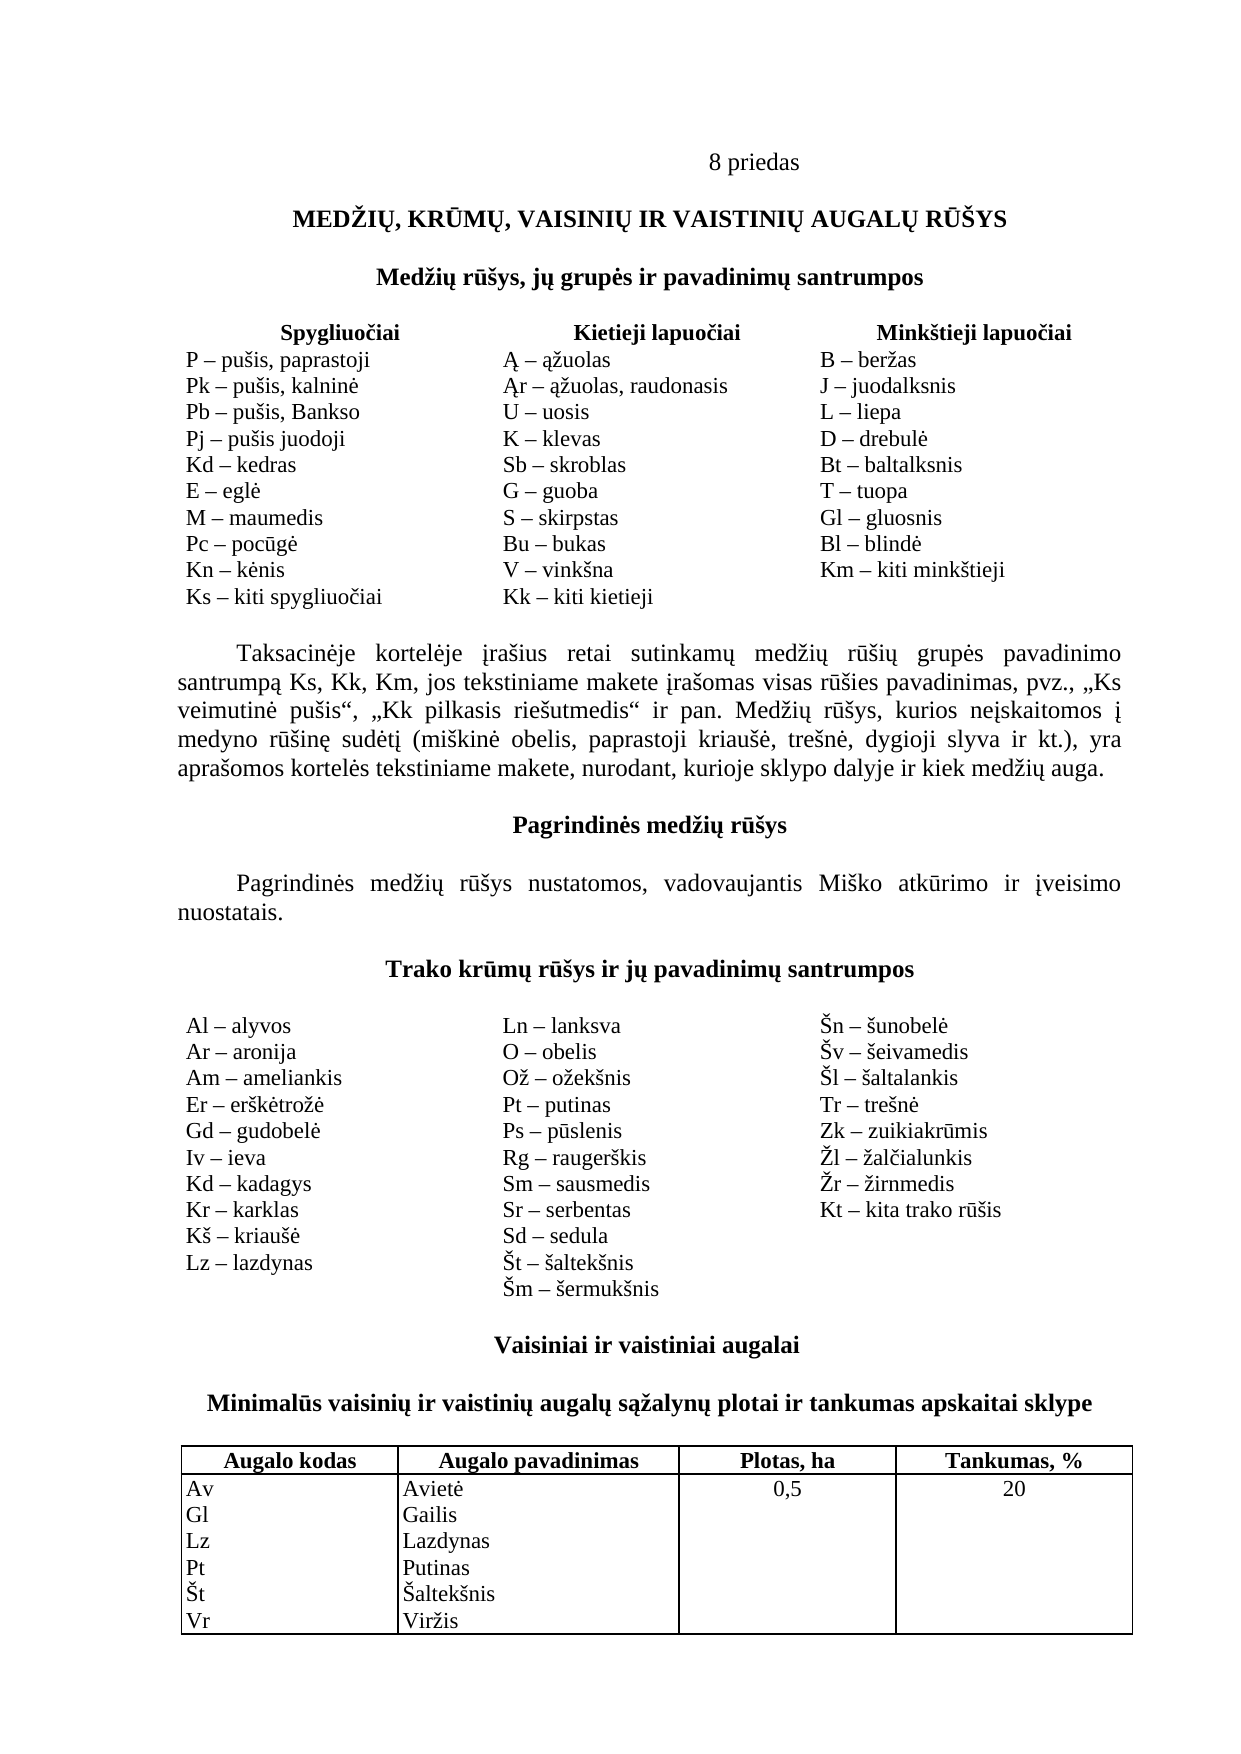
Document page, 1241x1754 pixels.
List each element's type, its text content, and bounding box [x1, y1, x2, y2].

table_cell U – uosis [499, 399, 816, 425]
table_cell Gd – gudobelė [181, 1117, 498, 1143]
text Trako krūmų rūšys ir jų pavadinimų santrumpos [177, 954, 1122, 983]
table_cell Ą – ąžuolas [499, 346, 816, 372]
table_cell Šl – šaltalankis [815, 1065, 1132, 1091]
table_header Kietieji lapuočiai [499, 319, 816, 346]
table_header Ln – lanksva [498, 1012, 815, 1038]
table_header Augalo pavadinimas [399, 1447, 678, 1473]
table_cell Gl [182, 1501, 397, 1528]
text Vaisiniai ir vaistiniai augalai [177, 1330, 1122, 1359]
table_cell [815, 1223, 1132, 1249]
table_cell Pc – pocūgė [181, 530, 498, 557]
table_header Spygliuočiai [181, 319, 498, 346]
table_cell [680, 1580, 895, 1607]
table_header Plotas, ha [680, 1447, 895, 1473]
table_header Al – alyvos [181, 1012, 498, 1038]
table_cell [897, 1580, 1132, 1607]
table_cell Lz [182, 1528, 397, 1554]
table_cell [680, 1528, 895, 1554]
table_cell K – klevas [499, 425, 816, 451]
table_cell 0,5 [680, 1475, 895, 1501]
table_cell Kd – kedras [181, 451, 498, 477]
table_cell [897, 1554, 1132, 1580]
table_cell Viržis [399, 1607, 678, 1633]
table_cell Sb – skroblas [499, 451, 816, 477]
table_cell [897, 1607, 1132, 1633]
table_cell Ps – pūslenis [498, 1117, 815, 1143]
table_cell O – obelis [498, 1038, 815, 1064]
table_cell Št – šaltekšnis [498, 1249, 815, 1275]
table_cell Tr – trešnė [815, 1091, 1132, 1117]
table_header Šn – šunobelė [815, 1012, 1132, 1038]
table_cell [815, 1275, 1132, 1302]
table_cell Ar – aronija [181, 1038, 498, 1064]
table_cell Sr – serbentas [498, 1196, 815, 1223]
table_cell P – pušis, paprastoji [181, 346, 498, 372]
text 8 priedas [177, 147, 1122, 176]
table_cell Pk – pušis, kalninė [181, 372, 498, 398]
table_cell Kr – karklas [181, 1196, 498, 1223]
table_cell Kš – kriaušė [181, 1223, 498, 1249]
table_cell Ks – kiti spygliuočiai [181, 583, 498, 609]
table_cell Pj – pušis juodoji [181, 425, 498, 451]
table_cell Iv – ieva [181, 1144, 498, 1170]
table_cell Pt – putinas [498, 1091, 815, 1117]
table_cell Kt – kita trako rūšis [815, 1196, 1132, 1223]
table_cell Šaltekšnis [399, 1580, 678, 1607]
text MEDŽIŲ, KRŪMŲ, VAISINIŲ IR VAISTINIŲ AUGALŲ RŪŠYS [177, 204, 1122, 233]
table_header Augalo kodas [182, 1447, 397, 1473]
table_cell Er – erškėtrožė [181, 1091, 498, 1117]
table_cell Bt – baltalksnis [816, 451, 1133, 477]
table_cell Sd – sedula [498, 1223, 815, 1249]
table_cell Lz – lazdynas [181, 1249, 498, 1275]
table_cell [816, 583, 1133, 609]
table_cell Km – kiti minkštieji [816, 557, 1133, 583]
table_cell V – vinkšna [499, 557, 816, 583]
table_header Tankumas, % [897, 1447, 1132, 1473]
table_cell Av [182, 1475, 397, 1501]
table_cell Pt [182, 1554, 397, 1580]
text Medžių rūšys, jų grupės ir pavadinimų santrumpos [177, 262, 1122, 291]
table_cell Bl – blindė [816, 530, 1133, 557]
table_cell Pb – pušis, Bankso [181, 399, 498, 425]
table_cell L – liepa [816, 399, 1133, 425]
table_cell D – drebulė [816, 425, 1133, 451]
table_cell B – beržas [816, 346, 1133, 372]
table_cell [815, 1249, 1132, 1275]
table_cell Vr [182, 1607, 397, 1633]
table_cell G – guoba [499, 478, 816, 504]
table_cell Ož – ožekšnis [498, 1065, 815, 1091]
table_cell Kd – kadagys [181, 1170, 498, 1196]
table_header Minkštieji lapuočiai [816, 319, 1133, 346]
table_cell Šv – šeivamedis [815, 1038, 1132, 1064]
table_cell [897, 1501, 1132, 1528]
table_cell Putinas [399, 1554, 678, 1580]
text Pagrindinės medžių rūšys nustatomos, vadovaujantis Miško atkūrimo ir įveisimo nuostatais. [177, 868, 1122, 926]
table_cell M – maumedis [181, 504, 498, 530]
table_cell Kk – kiti kietieji [499, 583, 816, 609]
table_cell Avietė [399, 1475, 678, 1501]
text Taksacinėje kortelėje įrašius retai sutinkamų medžių rūšių grupės pavadinimo santrumpą Ks, Kk, Km, jos tekstiniame makete įrašomas visas rūšies pavadinimas, pvz., „Ks veimutinė pušis“, „Kk pilkasis riešutmedis“ ir pan. Medžių rūšys, kurios neįskaitomos į medyno rūšinę sudėtį (miškinė obelis, paprastoji kriaušė, trešnė, dygioji slyva ir kt.), yra aprašomos kortelės tekstiniame makete, nurodant, kurioje sklypo dalyje ir kiek medžių auga. [177, 638, 1122, 782]
table_cell Gl – gluosnis [816, 504, 1133, 530]
table_cell Am – ameliankis [181, 1065, 498, 1091]
table_cell [897, 1528, 1132, 1554]
table_cell Gailis [399, 1501, 678, 1528]
table_cell Šm – šermukšnis [498, 1275, 815, 1302]
table_cell Ąr – ąžuolas, raudonasis [499, 372, 816, 398]
table_cell Kn – kėnis [181, 557, 498, 583]
table_cell Žr – žirnmedis [815, 1170, 1132, 1196]
text Pagrindinės medžių rūšys [177, 811, 1122, 839]
table_cell T – tuopa [816, 478, 1133, 504]
table_cell E – eglė [181, 478, 498, 504]
table_cell [181, 1275, 498, 1302]
table_cell [680, 1554, 895, 1580]
table_cell Rg – raugerškis [498, 1144, 815, 1170]
table_cell Lazdynas [399, 1528, 678, 1554]
table_cell Št [182, 1580, 397, 1607]
table_cell Zk – zuikiakrūmis [815, 1117, 1132, 1143]
table_cell 20 [897, 1475, 1132, 1501]
table_cell [680, 1607, 895, 1633]
table_cell Sm – sausmedis [498, 1170, 815, 1196]
table_cell J – juodalksnis [816, 372, 1133, 398]
table_cell Žl – žalčialunkis [815, 1144, 1132, 1170]
table_cell Bu – bukas [499, 530, 816, 557]
text Minimalūs vaisinių ir vaistinių augalų sąžalynų plotai ir tankumas apskaitai sklype [177, 1388, 1122, 1417]
table_cell S – skirpstas [499, 504, 816, 530]
table_cell [680, 1501, 895, 1528]
